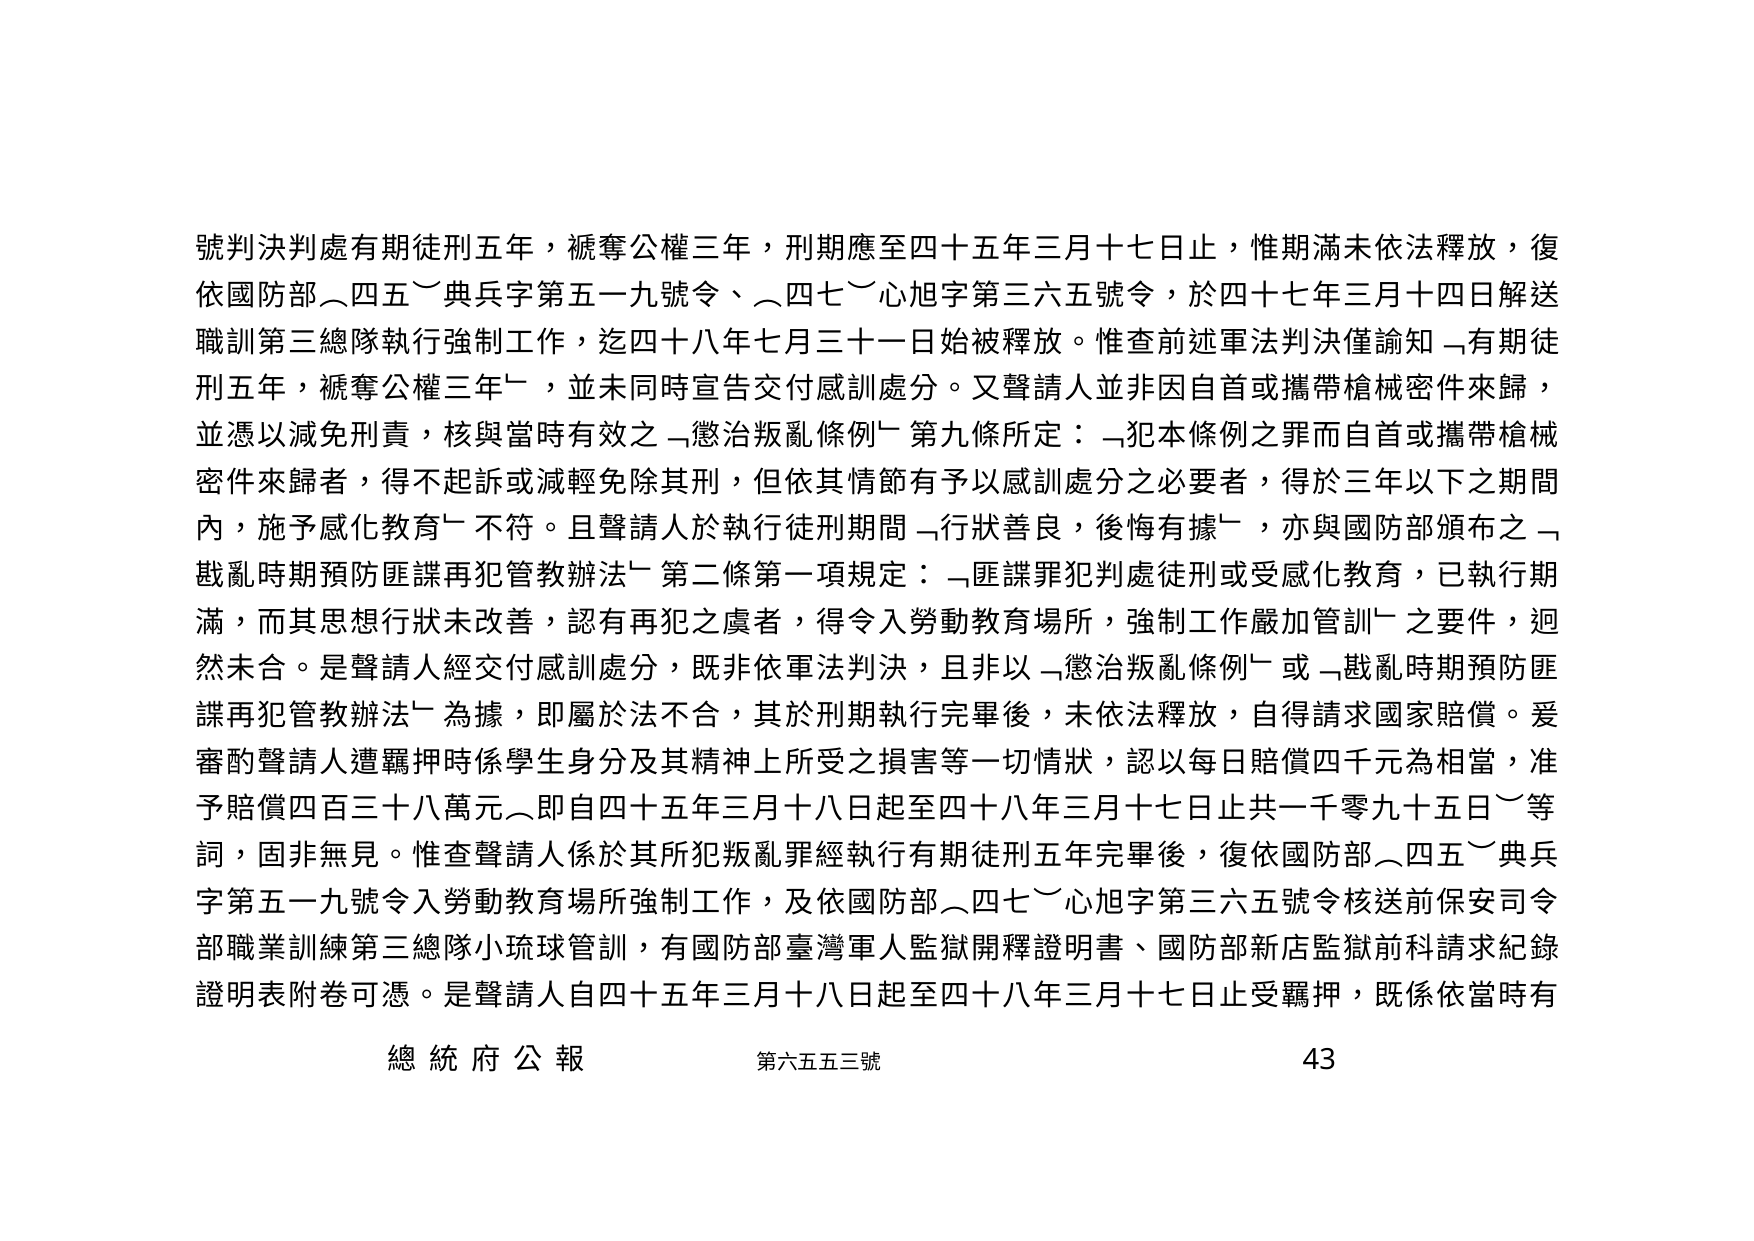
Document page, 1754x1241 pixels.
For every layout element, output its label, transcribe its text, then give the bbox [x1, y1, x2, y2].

text 本件聲請賠償略以：賠償聲請人江○○︵下稱聲請人︶於民國︵下同︶四十年三月十八日就讀金門怒潮軍事學校時，因叛亂罪遭羈押，至四十八年七月三十一日釋放。期間聲請人所涉叛亂罪，經前臺灣省保安司令部判處有期徒刑五年，褫奪公權三年，刑期應至四十五年三月十七日屆滿，惟刑期執行完畢後未依法釋放，猶繼續羈押於前臺灣省警備總司令部職業訓導總隊︵下稱職訓總隊︶，至四十八年七月三十一日始被釋放，計受違法羈押一千二百三十一日︵四十八年三月十八日起至四十八年七月三十一日違法羈押共一百三十六日部分准予賠償新台幣﹁下同﹂五十四萬四千元，已確定︶，爰依法請求國家賠償云云。原決定以：聲請人所涉叛亂罪經前臺灣省保安司令部以︵四○︶安潔字第三○二九號判決判處有期徒刑五年，褫奪公權三年，刑期應至四十五年三月十七日止，惟期滿未依法釋放，復依國防部︵四五︶典兵字第五一九號令、︵四七︶心旭字第三六五號令，於四十七年三月十四日解送職訓第三總隊執行強制工作，迄四十八年七月三十一日始被釋放。惟查前述軍法判決僅諭知﹁有期徒刑五年，褫奪公權三年﹂，並未同時宣告交付感訓處分。又聲請人並非因自首或攜帶槍械密件來歸，並憑以減免刑責，核與當時有效之﹁懲治叛亂條例﹂第九條所定：﹁犯本條例之罪而自首或攜帶槍械密件來歸者，得不起訴或減輕免除其刑，但依其情節有予以感訓處分之必要者，得於三年以下之期間內，施予感化教育﹂不符。且聲請人於執行徒刑期間﹁行狀善良，後悔有據﹂，亦與國防部頒布之﹁戡亂時期預防匪諜再犯管教辦法﹂第二條第一項規定：﹁匪諜罪犯判處徒刑或受感化教育，已執行期滿，而其思想行狀未改善，認有再犯之虞者，得令入勞動教育場所，強制工作嚴加管訓﹂之要件，迥然未合。是聲請人經交付感訓處分，既非依軍法判決，且非以﹁懲治叛亂條例﹂或﹁戡亂時期預防匪諜再犯管教辦法﹂為據，即屬於法不合，其於刑期執行完畢後，未依法釋放，自得請求國家賠償。爰審酌聲請人遭羈押時係學生身分及其精神上所受之損害等一切情狀，認以每日賠償四千元為相當，准予賠償四百三十八萬元︵即自四十五年三月十八日起至四十八年三月十七日止共一千零九十五日︶等詞，固非無見。惟查聲請人係於其所犯叛亂罪經執行有期徒刑五年完畢後，復依國防部︵四五︶典兵字第五一九號令入勞動教育場所強制工作，及依國防部︵四七︶心旭字第三六五號令核送前保安司令部職業訓練第三總隊小琉球管訓，有國防部臺灣軍人監獄開釋證明書、國防部新店監獄前科請求紀錄證明表附卷可憑。是聲請人自四十五年三月十八日起至四十八年三月十七日止受羈押，既係依當時有效之國防部命令令入勞動場所強制工作，即與違法羈押有間，自不得依戒嚴時期人民受損權利回復條例第六條第一項第四款規定準用冤獄賠償法規定，請求國家賠償。原決定見未及此，遽認聲請人請求賠償為有理由，尚有未合。聲請覆議意旨，執以指摘，請求撤銷原決定，為有理由。爰為決定如主文。 [195, 222, 1559, 1015]
